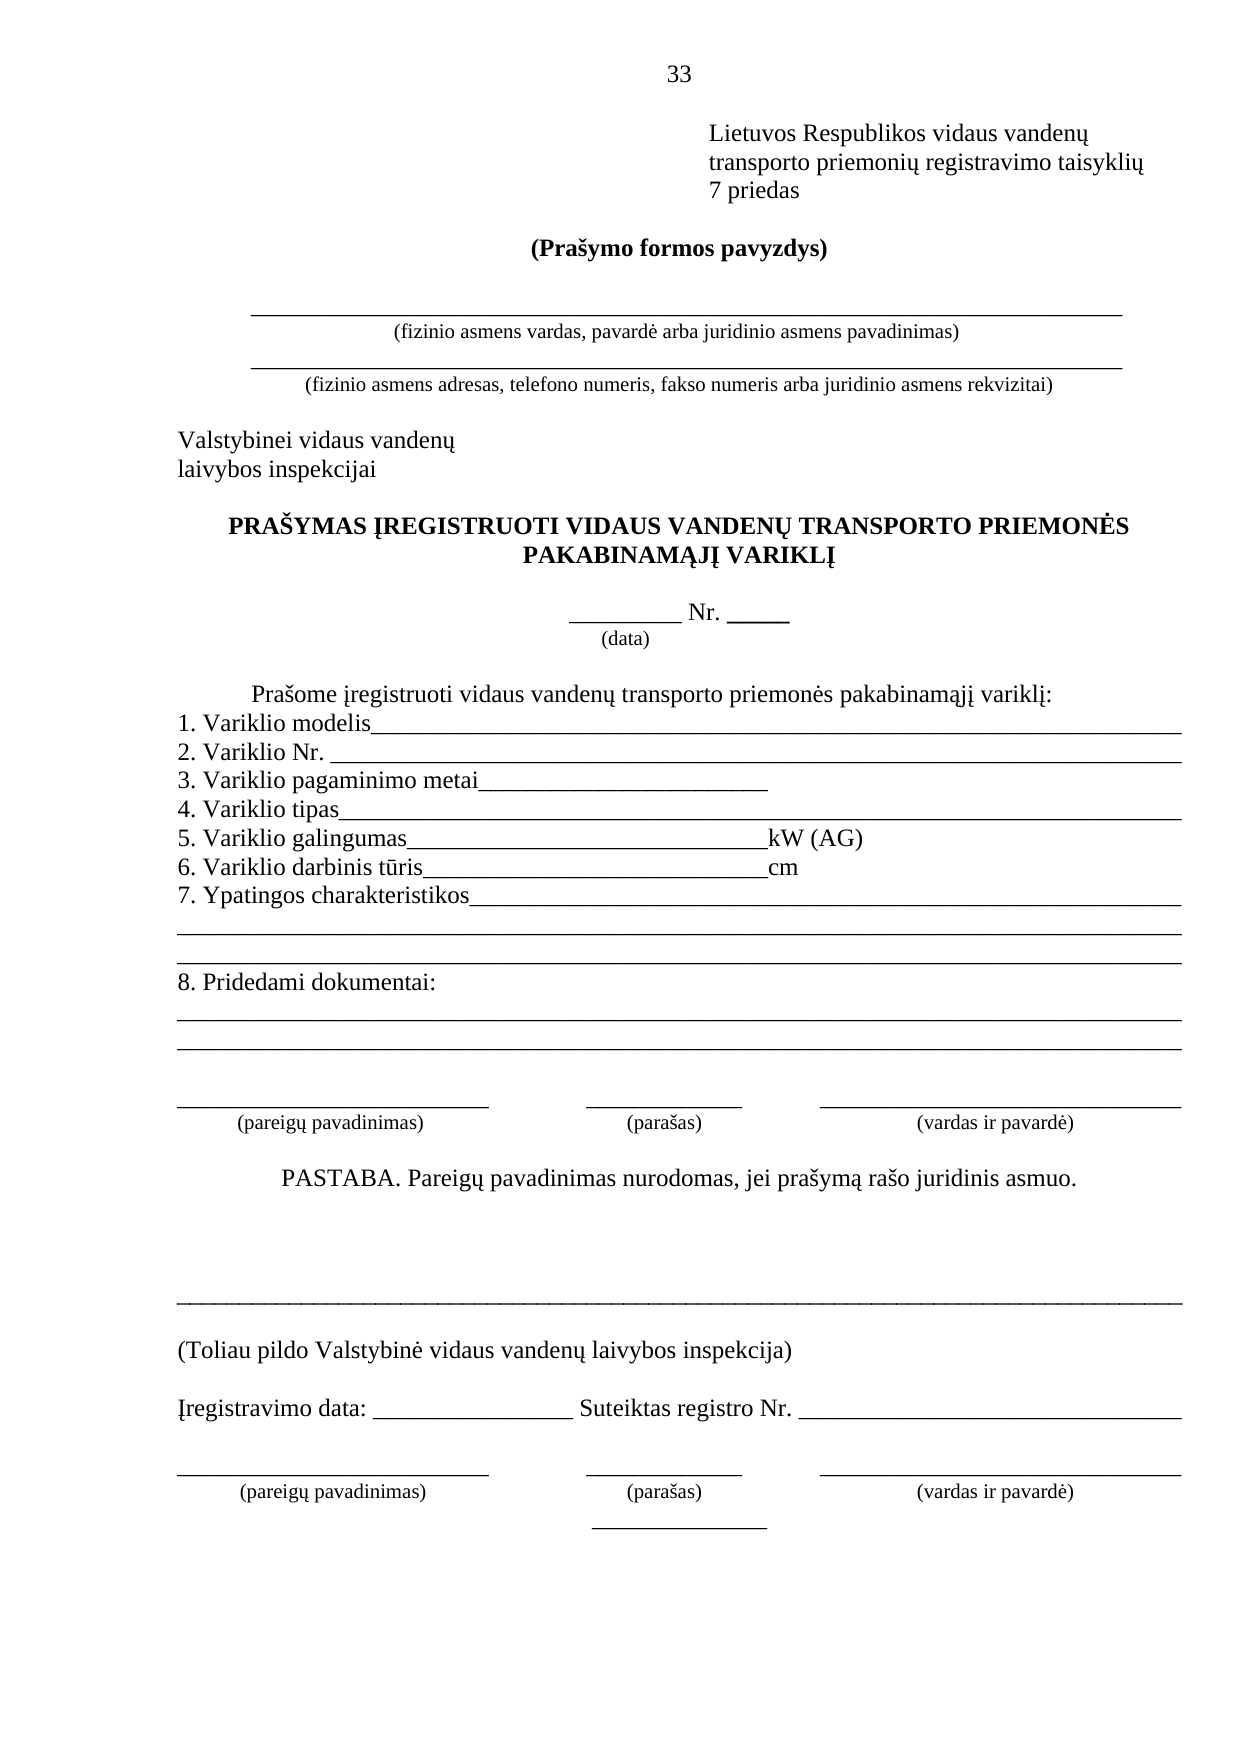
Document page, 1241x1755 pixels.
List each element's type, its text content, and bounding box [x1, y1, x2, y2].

text PRAŠYMAS ĮREGISTRUOTI VIDAUS VANDENŲ TRANSPORTO PRIEMONĖS PAKABINAMĄJĮ VARIKLĮ [177, 511, 1181, 569]
text 6. Variklio darbinis tūris cm [177, 852, 1181, 880]
text (Prašymo formos pavyzdys) [177, 233, 1181, 262]
text (pareigų pavadinimas) (parašas) (vardas ir pavardė) [177, 1479, 1181, 1503]
text 1. Variklio modelis [177, 708, 1181, 737]
text (Toliau pildo Valstybinė vidaus vandenų laivybos inspekcija) [177, 1336, 1181, 1364]
text 4. Variklio tipas [177, 794, 1181, 823]
text laivybos inspekcijai [177, 454, 1181, 482]
text Įregistravimo data: ________________ Suteiktas registro Nr. [177, 1393, 1181, 1422]
text ______________ [177, 1503, 1181, 1532]
text transporto priemonių registravimo taisyklių [177, 147, 1181, 176]
text Valstybinei vidaus vandenų [177, 425, 1181, 454]
text 7. Ypatingos charakteristikos [177, 880, 1181, 909]
text 2. Variklio Nr. [177, 737, 1181, 765]
text 5. Variklio galingumas kW (AG) [177, 823, 1181, 852]
text 3. Variklio pagaminimo metai [177, 765, 1181, 794]
text (data) [177, 626, 1181, 650]
text Prašome įregistruoti vidaus vandenų transporto priemonės pakabinamąjį variklį: [177, 679, 1181, 708]
text Lietuvos Respublikos vidaus vandenų [709, 118, 1181, 147]
text _________ Nr. _____ [177, 597, 1181, 626]
text (fizinio asmens vardas, pavardė arba juridinio asmens pavadinimas) [177, 319, 1181, 343]
text 8. Pridedami dokumentai: [177, 967, 1181, 995]
text (pareigų pavadinimas) (parašas) (vardas ir pavardė) [177, 1110, 1181, 1134]
text 7 priedas [177, 176, 1181, 204]
text PASTABA. Pareigų pavadinimas nurodomas, jei prašymą rašo juridinis asmuo. [177, 1163, 1181, 1192]
text (fizinio asmens adresas, telefono numeris, fakso numeris arba juridinio asmens rekvizitai) [177, 372, 1181, 396]
